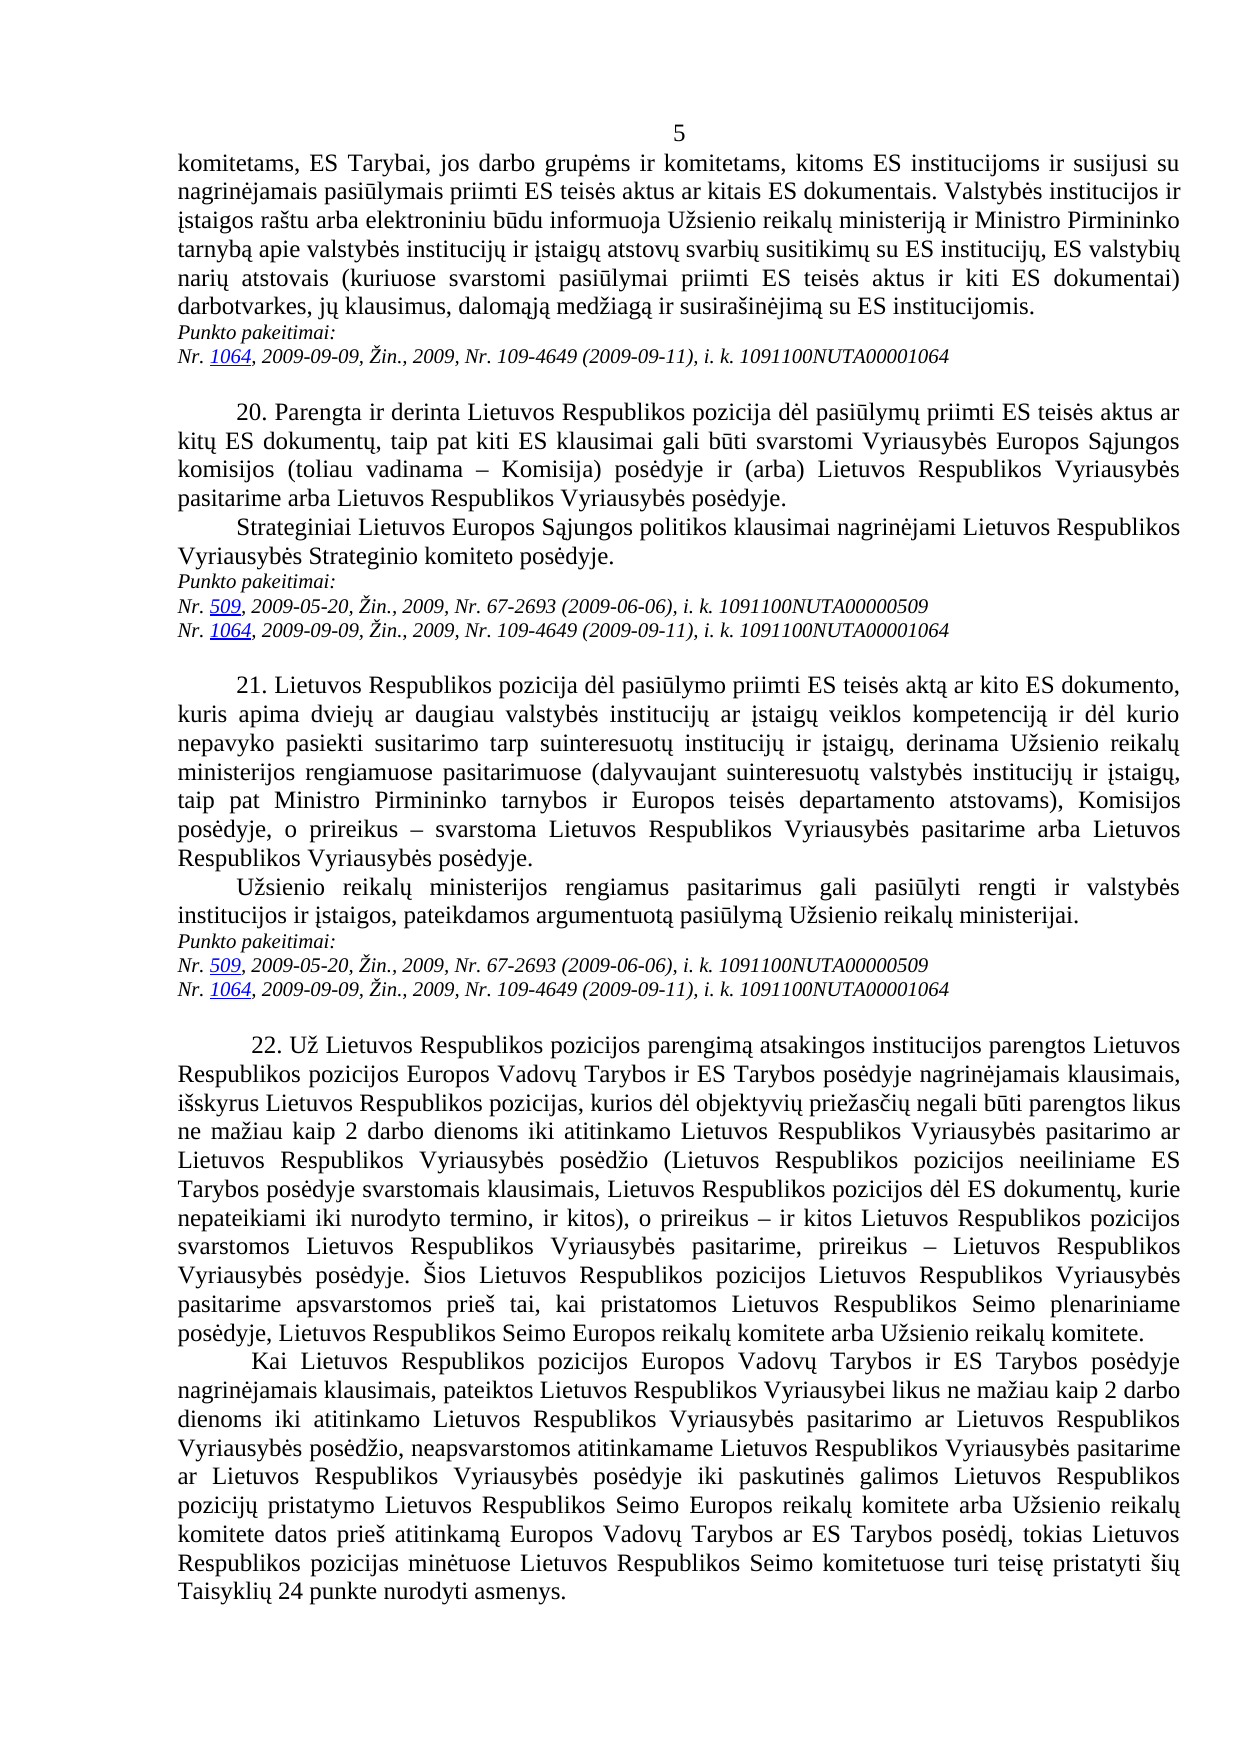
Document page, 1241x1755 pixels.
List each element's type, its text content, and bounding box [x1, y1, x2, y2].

text 22. Už Lietuvos Respublikos pozicijos parengimą atsakingos institucijos parengtos Lietuvos Respublikos pozicijos Europos Vadovų Tarybos ir ES Tarybos posėdyje nagrinėjamais klausimais, išskyrus Lietuvos Respublikos pozicijas, kurios dėl objektyvių priežasčių negali būti parengtos likus ne mažiau kaip 2 darbo dienoms iki atitinkamo Lietuvos Respublikos Vyriausybės pasitarimo ar Lietuvos Respublikos Vyriausybės posėdžio (Lietuvos Respublikos pozicijos neeiliniame ES Tarybos posėdyje svarstomais klausimais, Lietuvos Respublikos pozicijos dėl ES dokumentų, kurie nepateikiami iki nurodyto termino, ir kitos), o prireikus – ir kitos Lietuvos Respublikos pozicijos svarstomos Lietuvos Respublikos Vyriausybės pasitarime, prireikus – Lietuvos Respublikos Vyriausybės posėdyje. Šios Lietuvos Respublikos pozicijos Lietuvos Respublikos Vyriausybės pasitarime apsvarstomos prieš tai, kai pristatomos Lietuvos Respublikos Seimo plenariniame posėdyje, Lietuvos Respublikos Seimo Europos reikalų komitete arba Užsienio reikalų komitete. [177, 1030, 1181, 1346]
text 20. Parengta ir derinta Lietuvos Respublikos pozicija dėl pasiūlymų priimti ES teisės aktus ar kitų ES dokumentų, taip pat kiti ES klausimai gali būti svarstomi Vyriausybės Europos Sąjungos komisijos (toliau vadinama – Komisija) posėdyje ir (arba) Lietuvos Respublikos Vyriausybės pasitarime arba Lietuvos Respublikos Vyriausybės posėdyje. [177, 397, 1181, 512]
text Nr. 1064, 2009-09-09, Žin., 2009, Nr. 109-4649 (2009-09-11), i. k. 1091100NUTA00001064 [177, 344, 1181, 368]
text Strateginiai Lietuvos Europos Sąjungos politikos klausimai nagrinėjami Lietuvos Respublikos Vyriausybės Strateginio komiteto posėdyje. [177, 512, 1181, 569]
text 21. Lietuvos Respublikos pozicija dėl pasiūlymo priimti ES teisės aktą ar kito ES dokumento, kuris apima dviejų ar daugiau valstybės institucijų ar įstaigų veiklos kompetenciją ir dėl kurio nepavyko pasiekti susitarimo tarp suinteresuotų institucijų ir įstaigų, derinama Užsienio reikalų ministerijos rengiamuose pasitarimuose (dalyvaujant suinteresuotų valstybės institucijų ir įstaigų, taip pat Ministro Pirmininko tarnybos ir Europos teisės departamento atstovams), Komisijos posėdyje, o prireikus – svarstoma Lietuvos Respublikos Vyriausybės pasitarime arba Lietuvos Respublikos Vyriausybės posėdyje. [177, 670, 1181, 872]
text Užsienio reikalų ministerijos rengiamus pasitarimus gali pasiūlyti rengti ir valstybės institucijos ir įstaigos, pateikdamos argumentuotą pasiūlymą Užsienio reikalų ministerijai. [177, 872, 1181, 929]
text Nr. 509, 2009-05-20, Žin., 2009, Nr. 67-2693 (2009-06-06), i. k. 1091100NUTA00000509 [177, 593, 1181, 618]
text Nr. 1064, 2009-09-09, Žin., 2009, Nr. 109-4649 (2009-09-11), i. k. 1091100NUTA00001064 [177, 618, 1181, 642]
text Punkto pakeitimai: [177, 929, 1181, 953]
text Punkto pakeitimai: [177, 320, 1181, 344]
text Kai Lietuvos Respublikos pozicijos Europos Vadovų Tarybos ir ES Tarybos posėdyje nagrinėjamais klausimais, pateiktos Lietuvos Respublikos Vyriausybei likus ne mažiau kaip 2 darbo dienoms iki atitinkamo Lietuvos Respublikos Vyriausybės pasitarimo ar Lietuvos Respublikos Vyriausybės posėdžio, neapsvarstomos atitinkamame Lietuvos Respublikos Vyriausybės pasitarime ar Lietuvos Respublikos Vyriausybės posėdyje iki paskutinės galimos Lietuvos Respublikos pozicijų pristatymo Lietuvos Respublikos Seimo Europos reikalų komitete arba Užsienio reikalų komitete datos prieš atitinkamą Europos Vadovų Tarybos ar ES Tarybos posėdį, tokias Lietuvos Respublikos pozicijas minėtuose Lietuvos Respublikos Seimo komitetuose turi teisę pristatyti šių Taisyklių 24 punkte nurodyti asmenys. [177, 1346, 1181, 1605]
text Nr. 1064, 2009-09-09, Žin., 2009, Nr. 109-4649 (2009-09-11), i. k. 1091100NUTA00001064 [177, 977, 1181, 1001]
text komitetams, ES Tarybai, jos darbo grupėms ir komitetams, kitoms ES institucijoms ir susijusi su nagrinėjamais pasiūlymais priimti ES teisės aktus ar kitais ES dokumentais. Valstybės institucijos ir įstaigos raštu arba elektroniniu būdu informuoja Užsienio reikalų ministeriją ir Ministro Pirmininko tarnybą apie valstybės institucijų ir įstaigų atstovų svarbių susitikimų su ES institucijų, ES valstybių narių atstovais (kuriuose svarstomi pasiūlymai priimti ES teisės aktus ir kiti ES dokumentai) darbotvarkes, jų klausimus, dalomąją medžiagą ir susirašinėjimą su ES institucijomis. [177, 148, 1181, 320]
text Punkto pakeitimai: [177, 569, 1181, 593]
text Nr. 509, 2009-05-20, Žin., 2009, Nr. 67-2693 (2009-06-06), i. k. 1091100NUTA00000509 [177, 953, 1181, 977]
